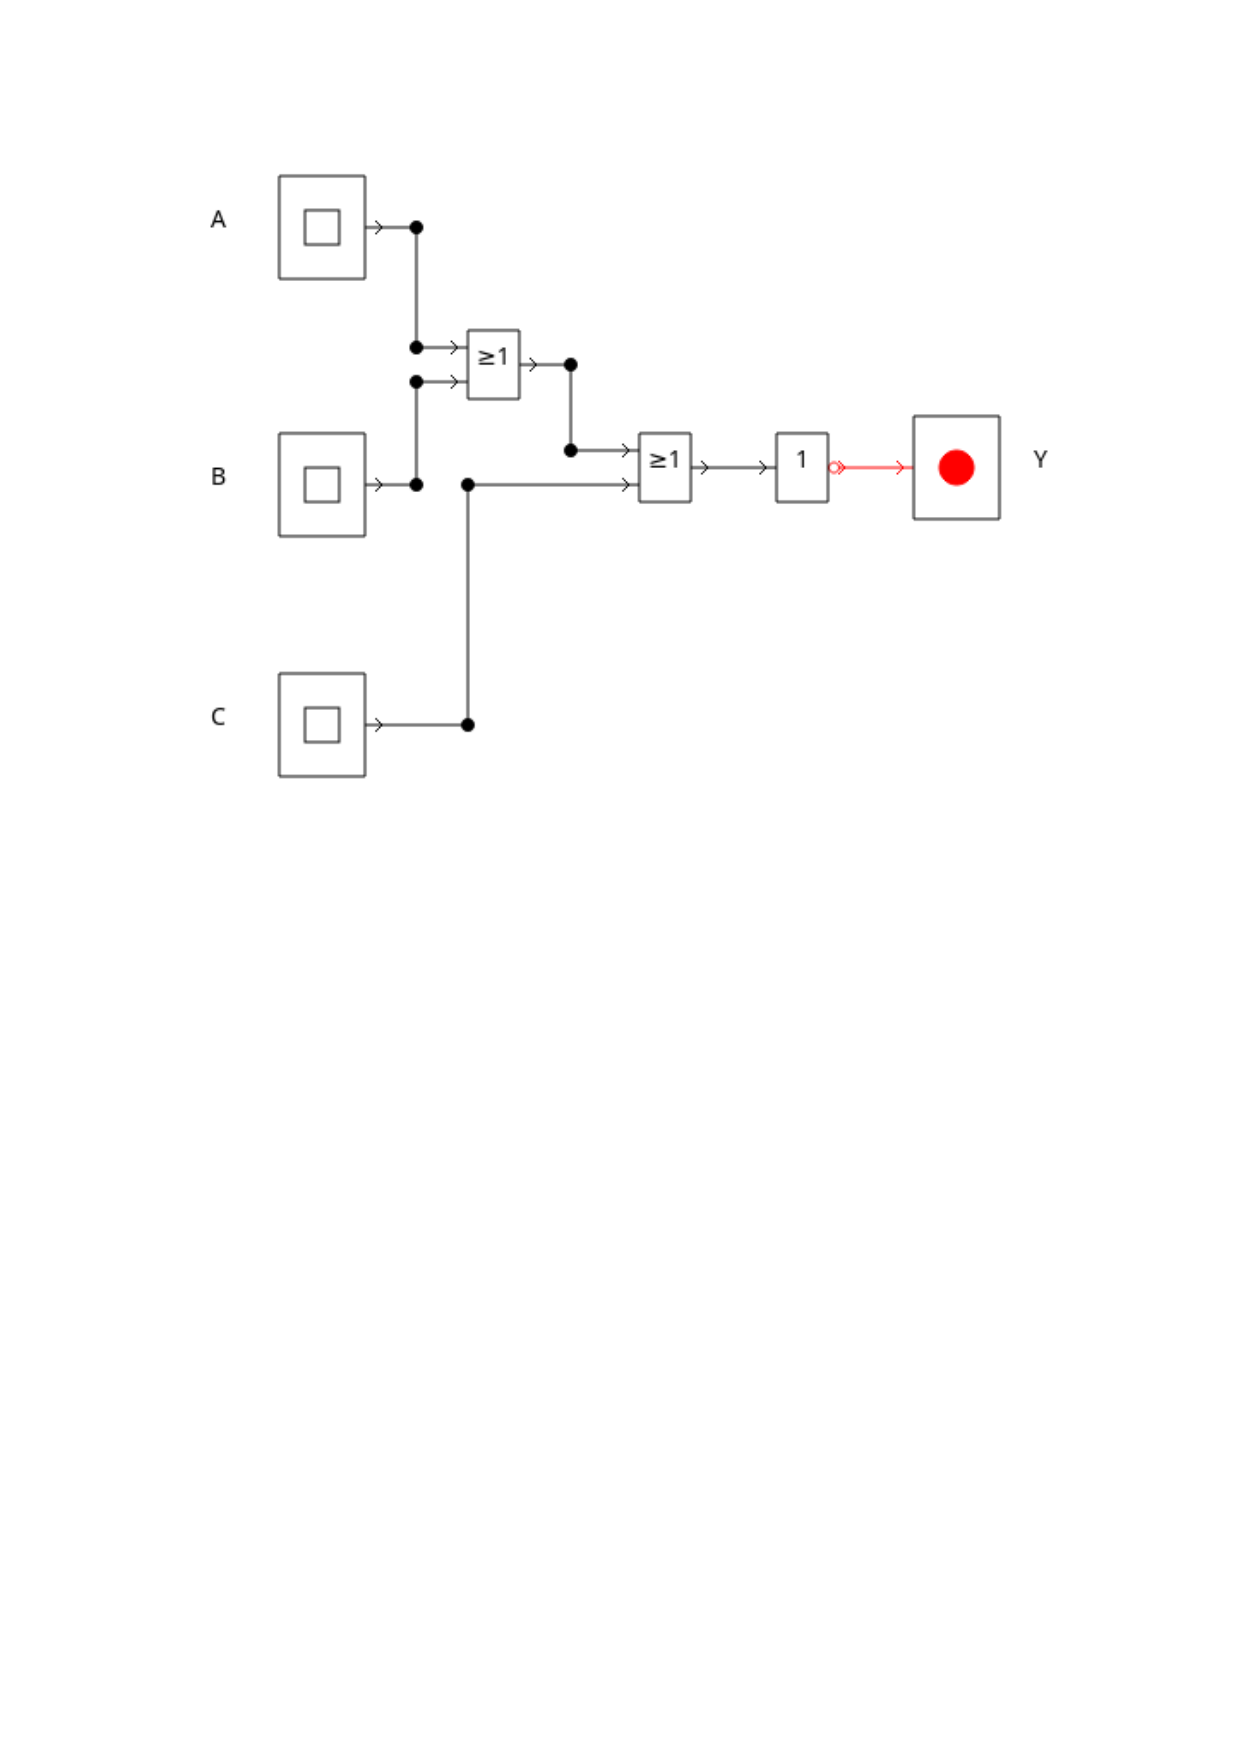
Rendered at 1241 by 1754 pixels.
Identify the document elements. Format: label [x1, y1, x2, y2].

picture [151, 118, 1089, 854]
